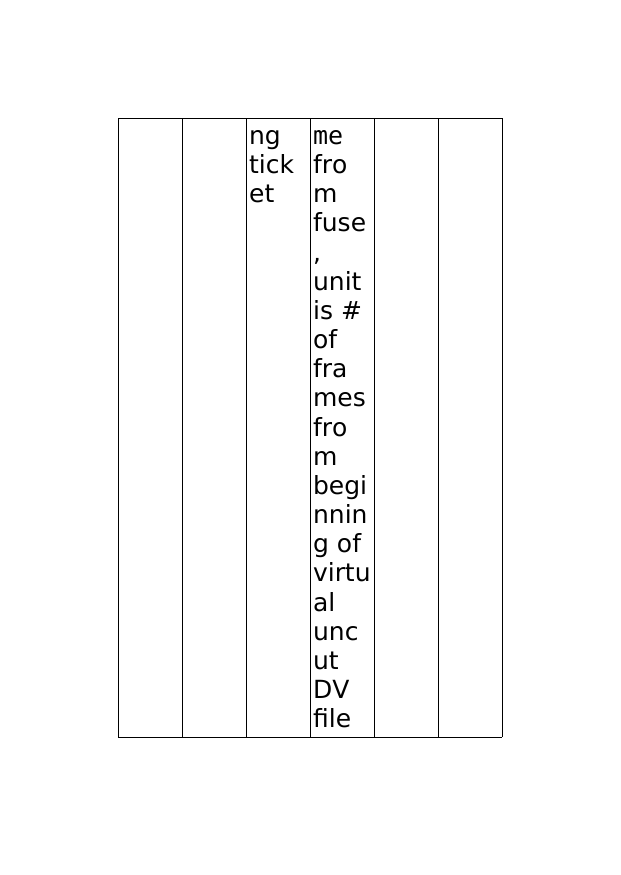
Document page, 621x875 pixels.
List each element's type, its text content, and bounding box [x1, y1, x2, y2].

table_cell [119, 119, 182, 737]
table_cell [375, 119, 438, 737]
table_cell ng ticket [247, 119, 310, 737]
table_cell [439, 119, 502, 737]
table_cell me from fuse, unit is # of frames from beginning of virtual uncut DV file [311, 119, 374, 737]
table_cell [183, 119, 246, 737]
